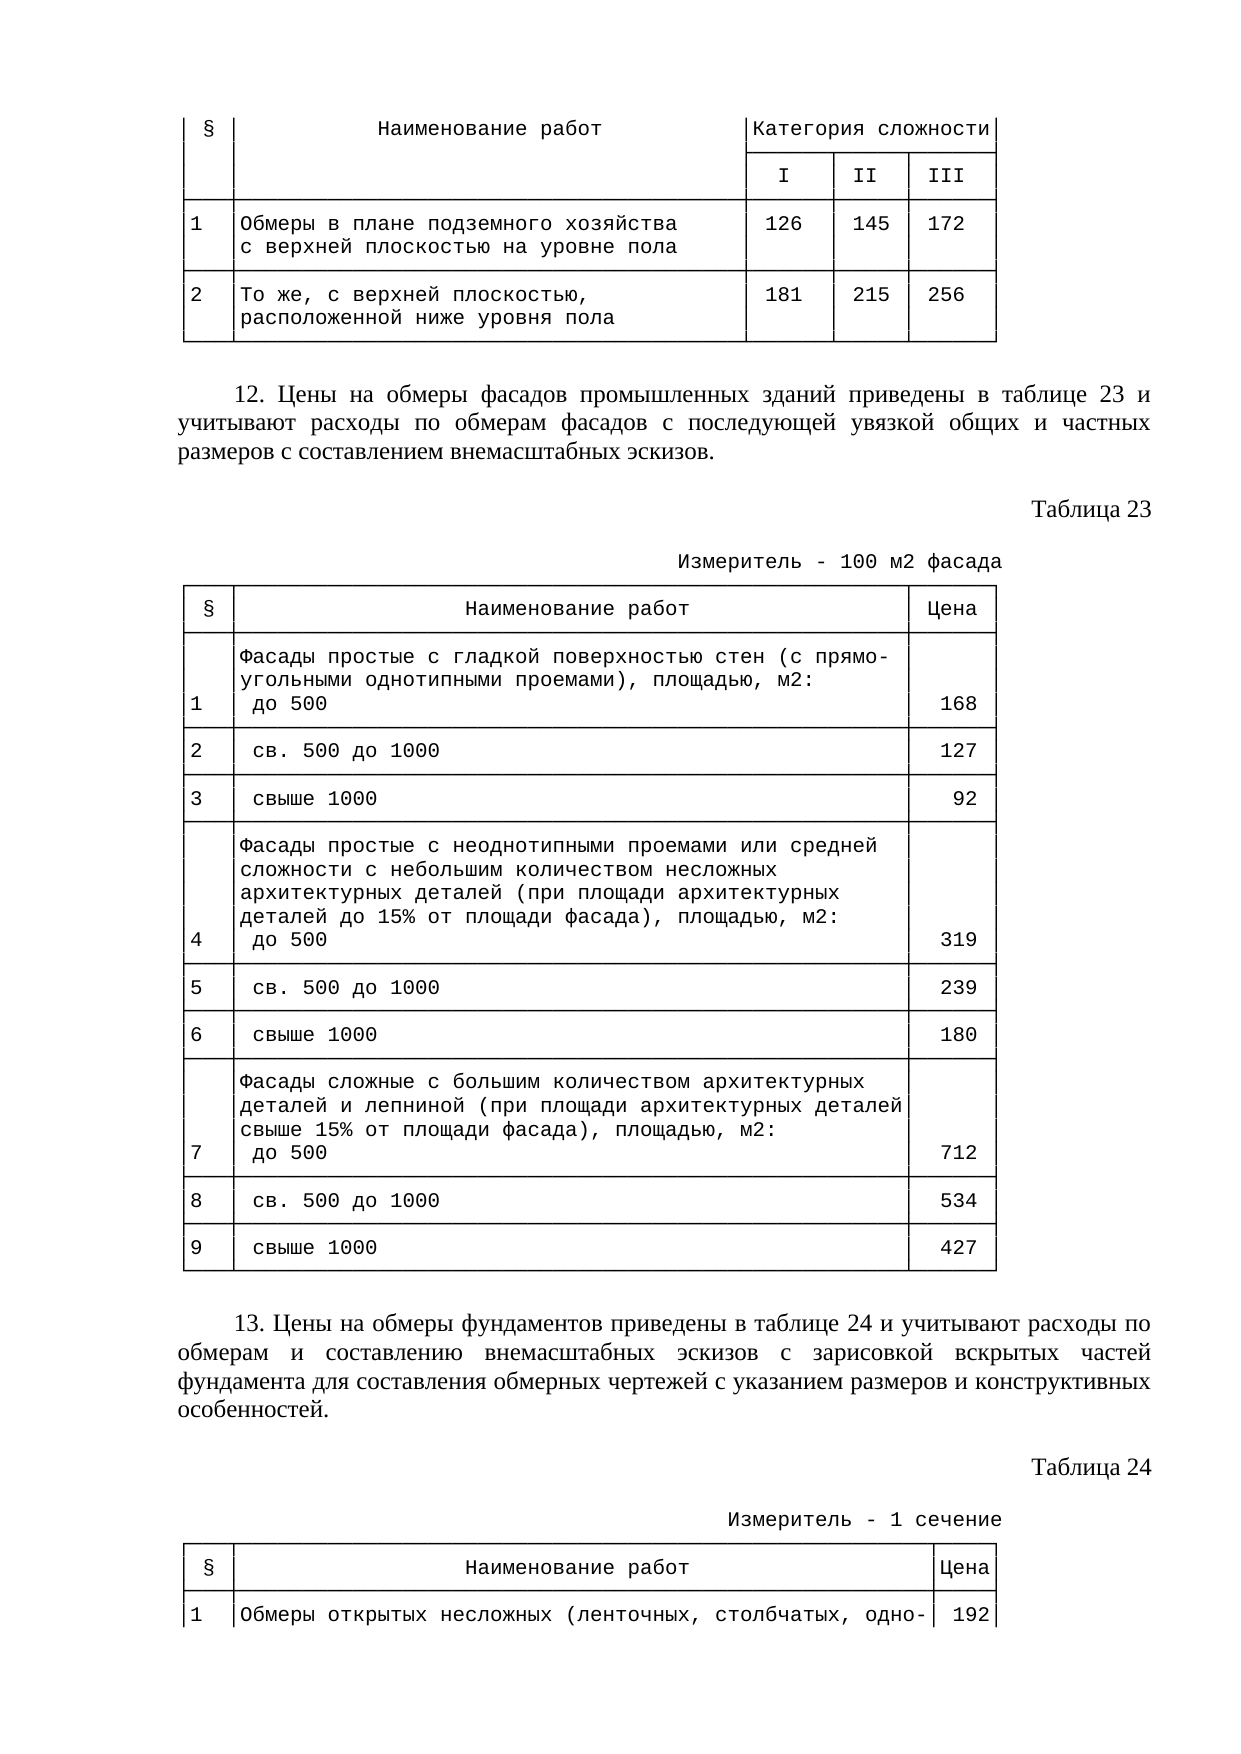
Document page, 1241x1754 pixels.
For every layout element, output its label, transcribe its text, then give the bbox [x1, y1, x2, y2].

text │ │ ├──────┬─────┬──────┤ [997, 142, 1152, 165]
text │ │деталей до 15% от площади фасада), площадью, м2: │ │ [997, 906, 1152, 929]
text ├───┼────────────────────────────────────────┼──────┼─────┼──────┤ [177, 189, 1152, 213]
text │7 │ до 500 │ 712 │ [177, 1142, 1152, 1166]
text │9 │ свыше 1000 │ 427 │ [184, 1237, 233, 1261]
text │1 │Обмеры в плане подземного хозяйства │ 126 │ 145 │ 172 │ [997, 213, 1152, 236]
text │ │свыше 15% от площади фасада), площадью, м2: │ │ [184, 1119, 233, 1142]
text │ § │ Наименование работ │ Цена │ [177, 598, 1152, 622]
text │ │ ├──────┬─────┬──────┤ [909, 153, 996, 165]
text 13. Цены на обмеры фундаментов приведены в таблице 24 и учитывают расходы по обмерам и составлению внемасштабных эскизов с зарисовкой вскрытых частей фундамента для составления обмерных чертежей с указанием размеров и конструктивных особенностей. [177, 1308, 1152, 1423]
text │ │ ├──────┬─────┬──────┤ [834, 153, 908, 165]
text ├───┼────────────────────────────────────────┼──────┼─────┼──────┤ [177, 260, 1152, 284]
text │2 │То же, с верхней плоскостью, │ 181 │ 215 │ 256 │ [234, 284, 746, 307]
text │2 │То же, с верхней плоскостью, │ 181 │ 215 │ 256 │ [997, 284, 1152, 307]
text │ │Фасады простые с неоднотипными проемами или средней │ │ [234, 835, 908, 858]
text │6 │ свыше 1000 │ 180 │ [177, 1024, 1152, 1048]
text Таблица 24 [177, 1452, 1152, 1481]
text │ │сложности с небольшим количеством несложных │ │ [177, 858, 1152, 882]
text │ │ │ I │ II │ III │ [177, 165, 1152, 189]
text │ │деталей и лепниной (при площади архитектурных деталей│ │ [177, 1095, 1152, 1119]
text ├───┼─────────────────────────────────────────────────────┼──────┤ [234, 1048, 908, 1058]
text │ │Фасады простые с гладкой поверхностью стен (с прямо- │ │ [997, 646, 1152, 669]
text │2 │ св. 500 до 1000 │ 127 │ [177, 740, 1152, 764]
text │ │деталей до 15% от площади фасада), площадью, м2: │ │ [909, 906, 996, 929]
text │2 │То же, с верхней плоскостью, │ 181 │ 215 │ 256 │ [184, 284, 233, 307]
text ├───┼─────────────────────────────────────────────────────┼──────┤ [234, 1177, 908, 1189]
text │ § │ Наименование работ │Цена│ [934, 1557, 996, 1580]
text │8 │ св. 500 до 1000 │ 534 │ [177, 1189, 1152, 1213]
text │2 │То же, с верхней плоскостью, │ 181 │ 215 │ 256 │ [834, 284, 908, 307]
text │ § │ Наименование работ │Категория сложности│ [177, 118, 1152, 142]
text ┌───┬─────────────────────────────────────────────────────┬──────┐ [177, 575, 1152, 598]
text │3 │ свыше 1000 │ 92 │ [234, 788, 908, 811]
text │ │деталей до 15% от площади фасада), площадью, м2: │ │ [234, 906, 908, 929]
text ├───┼─────────────────────────────────────────────────────┼──────┤ [234, 1059, 908, 1071]
text │1 │Обмеры в плане подземного хозяйства │ 126 │ 145 │ 172 │ [834, 213, 908, 236]
text │5 │ св. 500 до 1000 │ 239 │ [184, 977, 233, 1000]
text ├───┼─────────────────────────────────────────────────────┼──────┤ [234, 1166, 908, 1176]
text │2 │То же, с верхней плоскостью, │ 181 │ 215 │ 256 │ [747, 284, 833, 307]
text ├───┼───────────────────────────────────────────────────────┼────┤ [177, 1580, 1152, 1604]
text │ │с верхней плоскостью на уровне пола │ │ │ │ [177, 236, 1152, 260]
text │5 │ св. 500 до 1000 │ 239 │ [234, 977, 908, 1000]
text 12. Цены на обмеры фасадов промышленных зданий приведены в таблице 23 и учитывают расходы по обмерам фасадов с последующей увязкой общих и частных размеров с составлением внемасштабных эскизов. [177, 379, 1152, 465]
text │ │архитектурных деталей (при площади архитектурных │ │ [177, 882, 1152, 906]
text ├───┼─────────────────────────────────────────────────────┼──────┤ [997, 1166, 1152, 1189]
text │ │Фасады сложные с большим количеством архитектурных │ │ [177, 1071, 1152, 1095]
text │ │угольными однотипными проемами), площадью, м2: │ │ [177, 669, 1152, 693]
text │9 │ свыше 1000 │ 427 │ [997, 1237, 1152, 1261]
text └───┴────────────────────────────────────────┴──────┴─────┴──────┘ [177, 331, 1152, 354]
text ├───┼─────────────────────────────────────────────────────┼──────┤ [234, 728, 908, 740]
text │ │ ├──────┬─────┬──────┤ [747, 153, 833, 165]
text │ │ ├──────┬─────┬──────┤ [747, 142, 996, 152]
text Таблица 23 [177, 494, 1152, 522]
text │ │Фасады простые с гладкой поверхностью стен (с прямо- │ │ [234, 646, 908, 669]
text │3 │ свыше 1000 │ 92 │ [997, 788, 1152, 811]
text │9 │ свыше 1000 │ 427 │ [234, 1237, 908, 1261]
text │ │свыше 15% от площади фасада), площадью, м2: │ │ [997, 1119, 1152, 1142]
text │ │ ├──────┬─────┬──────┤ [234, 142, 746, 165]
text │ │Фасады простые с неоднотипными проемами или средней │ │ [997, 835, 1152, 858]
text │5 │ св. 500 до 1000 │ 239 │ [909, 977, 996, 1000]
text │1 │Обмеры в плане подземного хозяйства │ 126 │ 145 │ 172 │ [234, 213, 746, 236]
text ├───┼─────────────────────────────────────────────────────┼──────┤ [234, 717, 908, 727]
text │4 │ до 500 │ 319 │ [177, 929, 1152, 953]
text ├───┼─────────────────────────────────────────────────────┼──────┤ [997, 1048, 1152, 1071]
text │ │свыше 15% от площади фасада), площадью, м2: │ │ [909, 1119, 996, 1142]
text Измеритель - 1 сечение [177, 1509, 1152, 1533]
text │1 │Обмеры в плане подземного хозяйства │ 126 │ 145 │ 172 │ [747, 213, 833, 236]
text │ │свыше 15% от площади фасада), площадью, м2: │ │ [234, 1119, 908, 1142]
text │1 │Обмеры открытых несложных (ленточных, столбчатых, одно-│ 192│ [177, 1604, 1152, 1628]
text ├───┼─────────────────────────────────────────────────────┼──────┤ [177, 953, 1152, 977]
text ├───┼─────────────────────────────────────────────────────┼──────┤ [177, 811, 1152, 835]
text ├───┼─────────────────────────────────────────────────────┼──────┤ [997, 717, 1152, 740]
text │ │ ├──────┬─────┬──────┤ [184, 142, 233, 165]
text │5 │ св. 500 до 1000 │ 239 │ [997, 977, 1152, 1000]
text │ │деталей до 15% от площади фасада), площадью, м2: │ │ [184, 906, 233, 929]
text │2 │То же, с верхней плоскостью, │ 181 │ 215 │ 256 │ [909, 284, 996, 307]
text │ § │ Наименование работ │Цена│ [184, 1557, 233, 1580]
text │ │Фасады простые с гладкой поверхностью стен (с прямо- │ │ [909, 646, 996, 669]
text │3 │ свыше 1000 │ 92 │ [184, 788, 233, 811]
text │ § │ Наименование работ │Цена│ [234, 1557, 933, 1580]
text ├───┼─────────────────────────────────────────────────────┼──────┤ [177, 1213, 1152, 1237]
text Измеритель - 100 м2 фасада [177, 551, 1152, 575]
text ┌───┬───────────────────────────────────────────────────────┬────┐ [177, 1533, 1152, 1557]
text │9 │ свыше 1000 │ 427 │ [909, 1237, 996, 1261]
text │ │расположенной ниже уровня пола │ │ │ │ [177, 307, 1152, 331]
text │1 │Обмеры в плане подземного хозяйства │ 126 │ 145 │ 172 │ [909, 213, 996, 236]
text ├───┼─────────────────────────────────────────────────────┼──────┤ [177, 622, 1152, 646]
text │3 │ свыше 1000 │ 92 │ [909, 788, 996, 811]
text └───┴─────────────────────────────────────────────────────┴──────┘ [177, 1261, 1152, 1284]
text │ § │ Наименование работ │Цена│ [997, 1557, 1152, 1580]
text ├───┼─────────────────────────────────────────────────────┼──────┤ [177, 764, 1152, 788]
text ├───┼─────────────────────────────────────────────────────┼──────┤ [177, 1000, 1152, 1024]
text │ │Фасады простые с неоднотипными проемами или средней │ │ [909, 835, 996, 858]
text │1 │ до 500 │ 168 │ [177, 693, 1152, 717]
